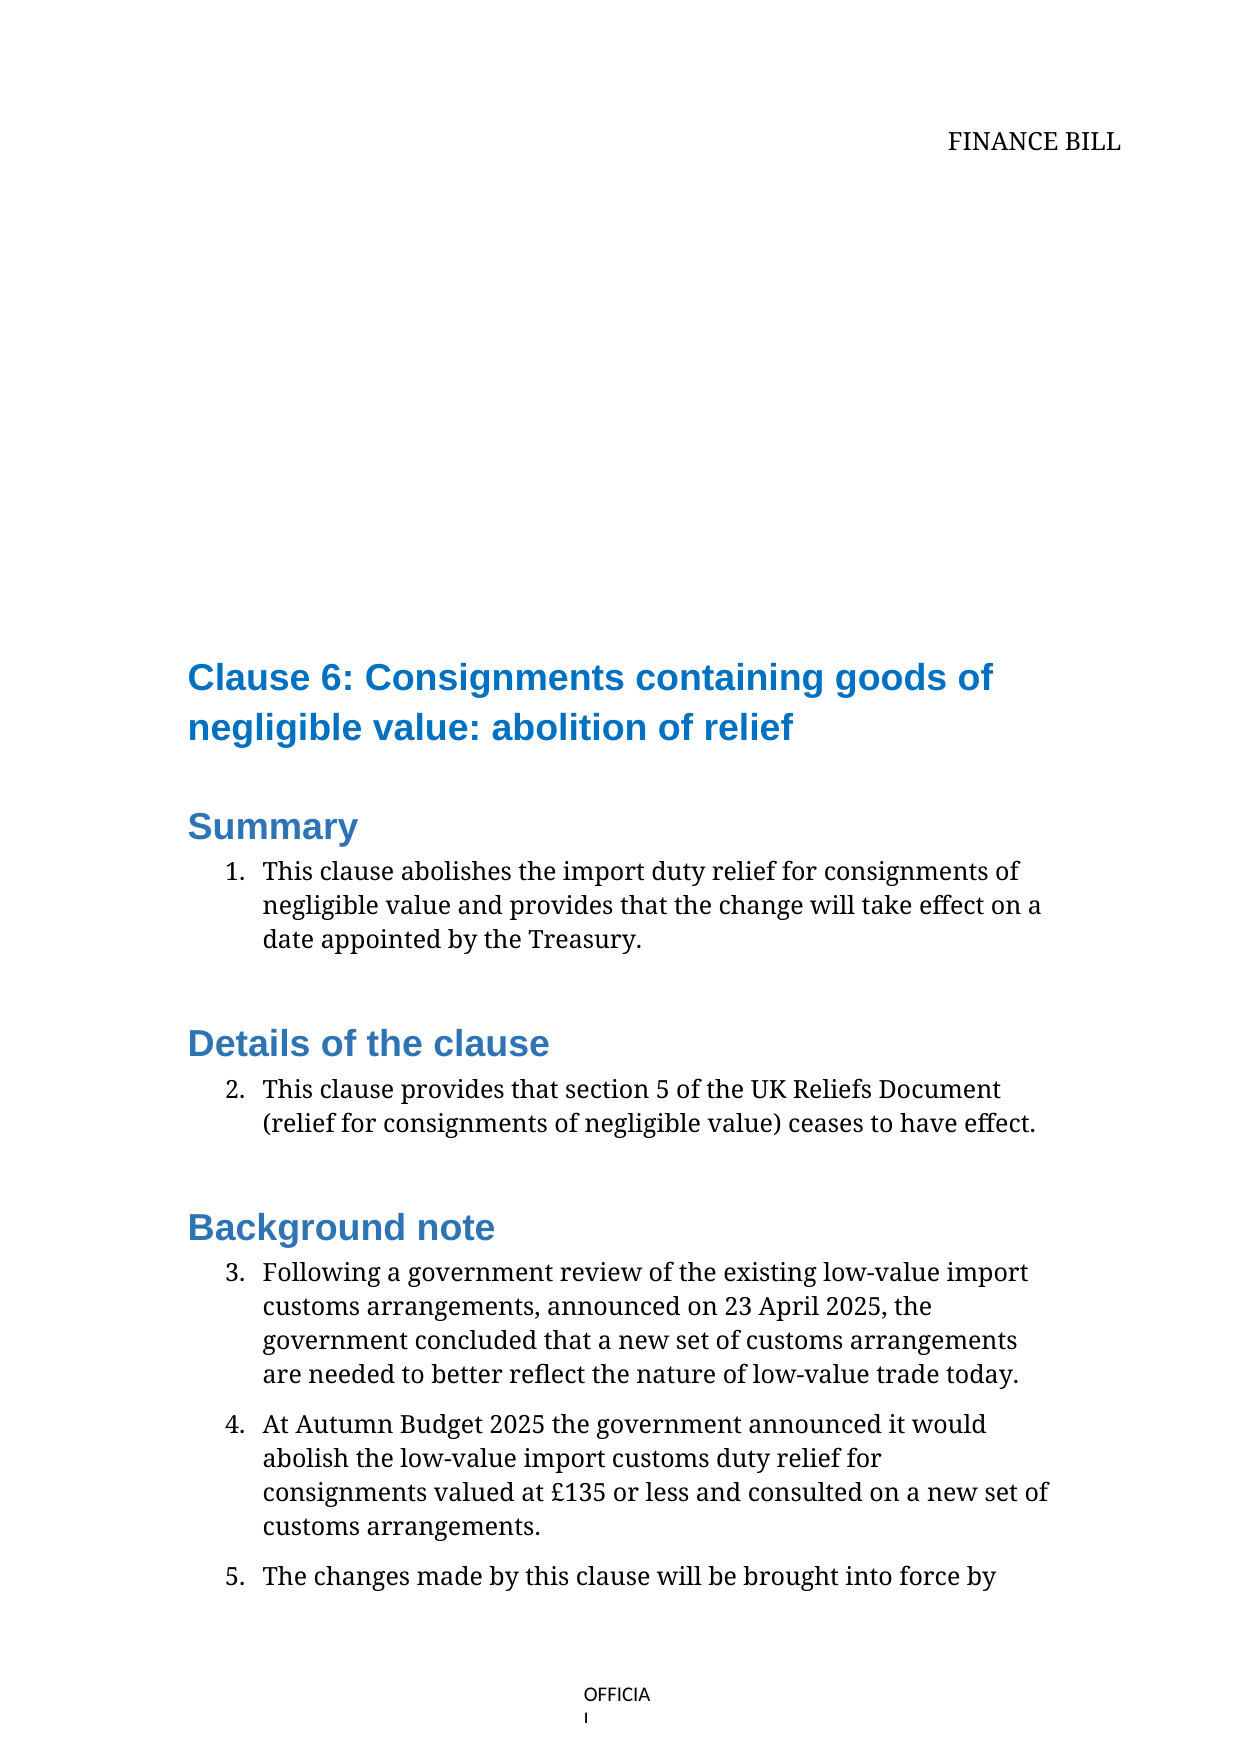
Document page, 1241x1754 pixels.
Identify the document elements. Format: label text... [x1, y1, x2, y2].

subtitle Summary [187, 804, 1053, 847]
subtitle Details of the clause [187, 1022, 1053, 1065]
subtitle Clause 6: Consignments containing goods of negligible value: abolition of relief [187, 655, 1053, 748]
list This clause provides that section 5 of the UK Reliefs Document (relief for consignments of negligible value) ceases to have effect. [225, 1071, 1053, 1139]
list The changes made by this clause will be brought into force by [225, 1558, 1053, 1592]
list Following a government review of the existing low-value import customs arrangements, announced on 23 April 2025, the government concluded that a new set of customs arrangements are needed to better reflect the nature of low-value trade today. [225, 1254, 1053, 1391]
list At Autumn Budget 2025 the government announced it would abolish the low-value import customs duty relief for consignments valued at £135 or less and consulted on a new set of customs arrangements. [225, 1406, 1053, 1543]
list This clause abolishes the import duty relief for consignments of negligible value and provides that the change will take effect on a date appointed by the Treasury. [225, 854, 1053, 956]
subtitle Background note [187, 1205, 1053, 1248]
